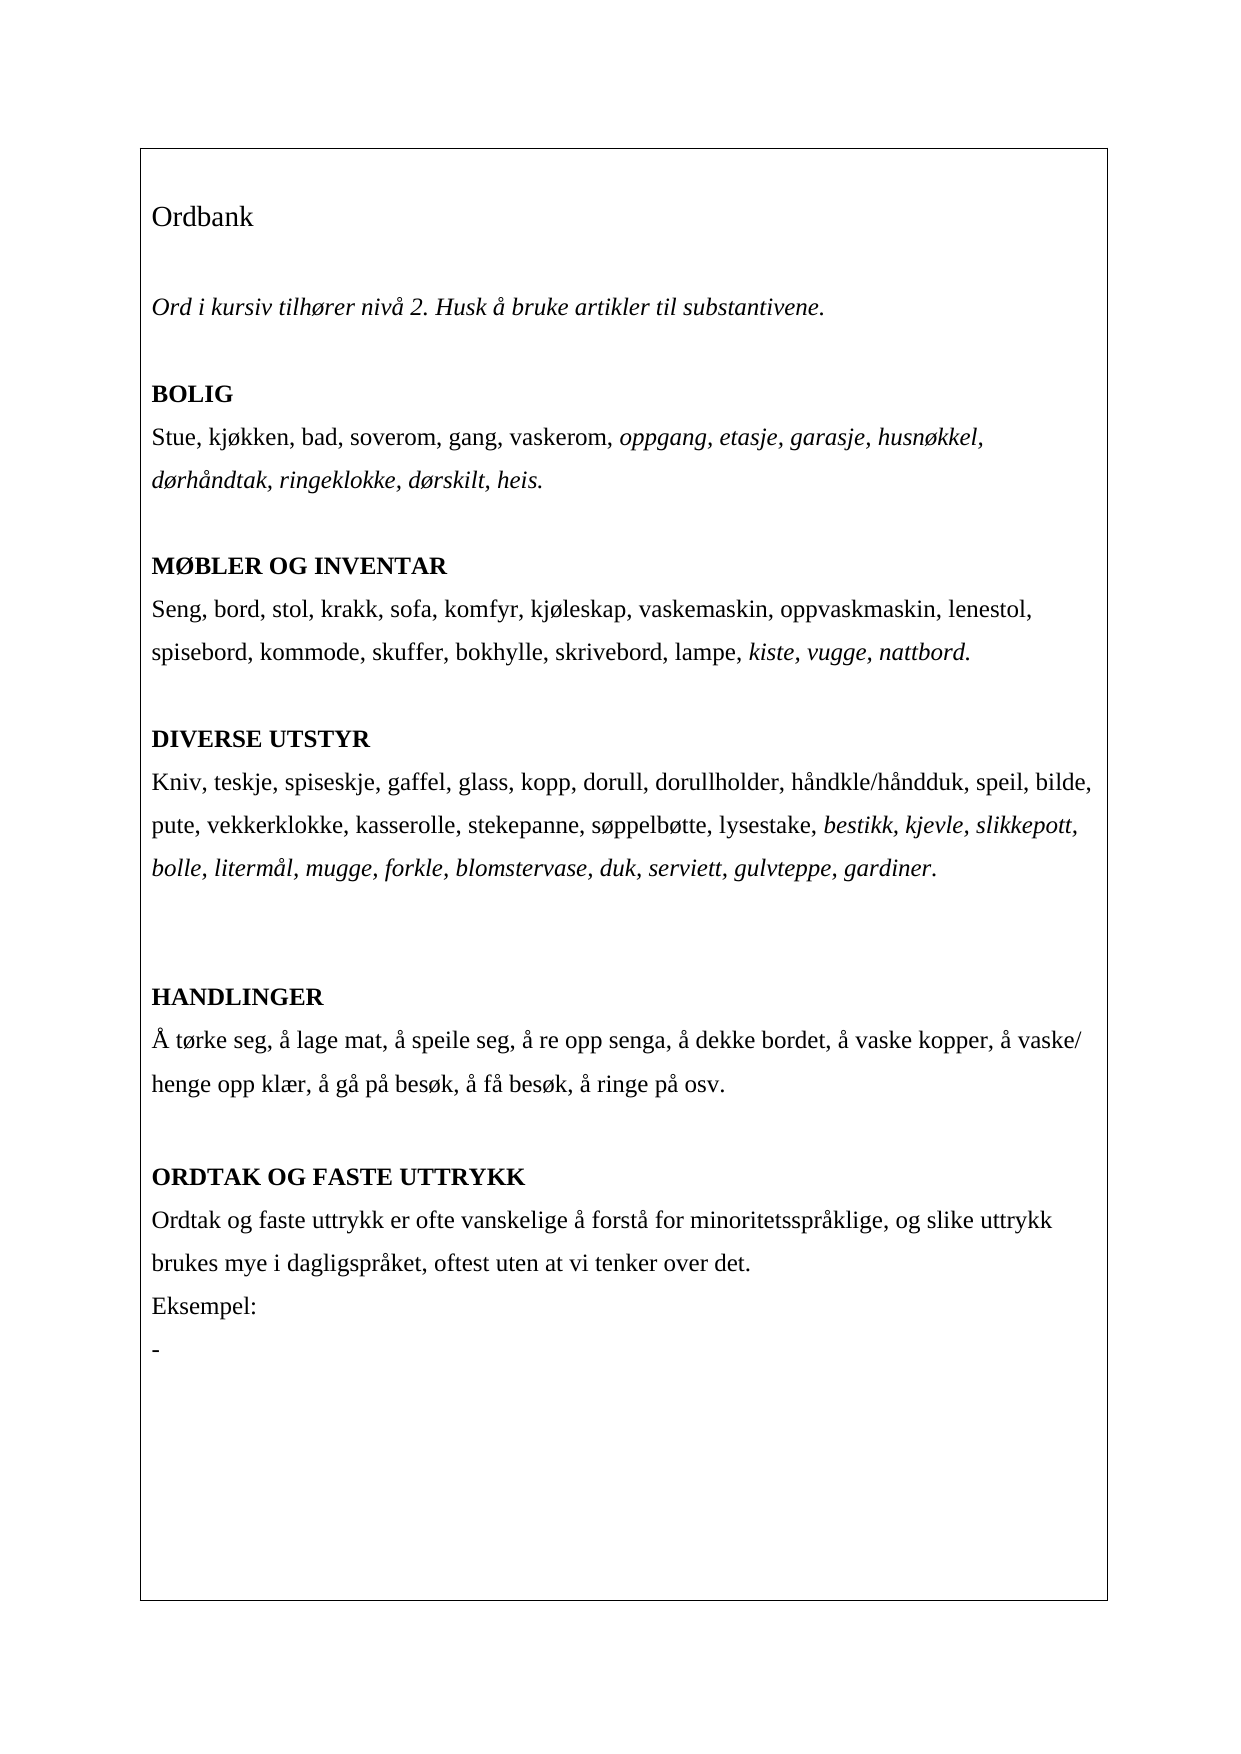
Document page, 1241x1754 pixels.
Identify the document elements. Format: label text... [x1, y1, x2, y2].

table_cell Ordbank Ord i kursiv tilhører nivå 2. Husk å bruke artikler til substantivene. BOLIG Stue, kjøkken, bad, soverom, gang, vaskerom, oppgang, etasje, garasje, husnøkkel, dørhåndtak, ringeklokke, dørskilt, heis. MØBLER OG INVENTAR Seng, bord, stol, krakk, sofa, komfyr, kjøleskap, vaskemaskin, oppvaskmaskin, lenestol, spisebord, kommode, skuffer, bokhylle, skrivebord, lampe, kiste, vugge, nattbord. DIVERSE UTSTYR Kniv, teskje, spiseskje, gaffel, glass, kopp, dorull, dorullholder, håndkle/håndduk, speil, bilde, pute, vekkerklokke, kasserolle, stekepanne, søppelbøtte, lysestake, bestikk, kjevle, slikkepott, bolle, litermål, mugge, forkle, blomstervase, duk, serviett, gulvteppe, gardiner. HANDLINGER Å tørke seg, å lage mat, å speile seg, å re opp senga, å dekke bordet, å vaske kopper, å vaske/ henge opp klær, å gå på besøk, å få besøk, å ringe på osv. ORDTAK OG FASTE UTTRYKK Ordtak og faste uttrykk er ofte vanskelige å forstå for minoritetsspråklige, og slike uttrykk brukes mye i dagligspråket, oftest uten at vi tenker over det. Eksempel: - [141, 149, 1107, 1600]
